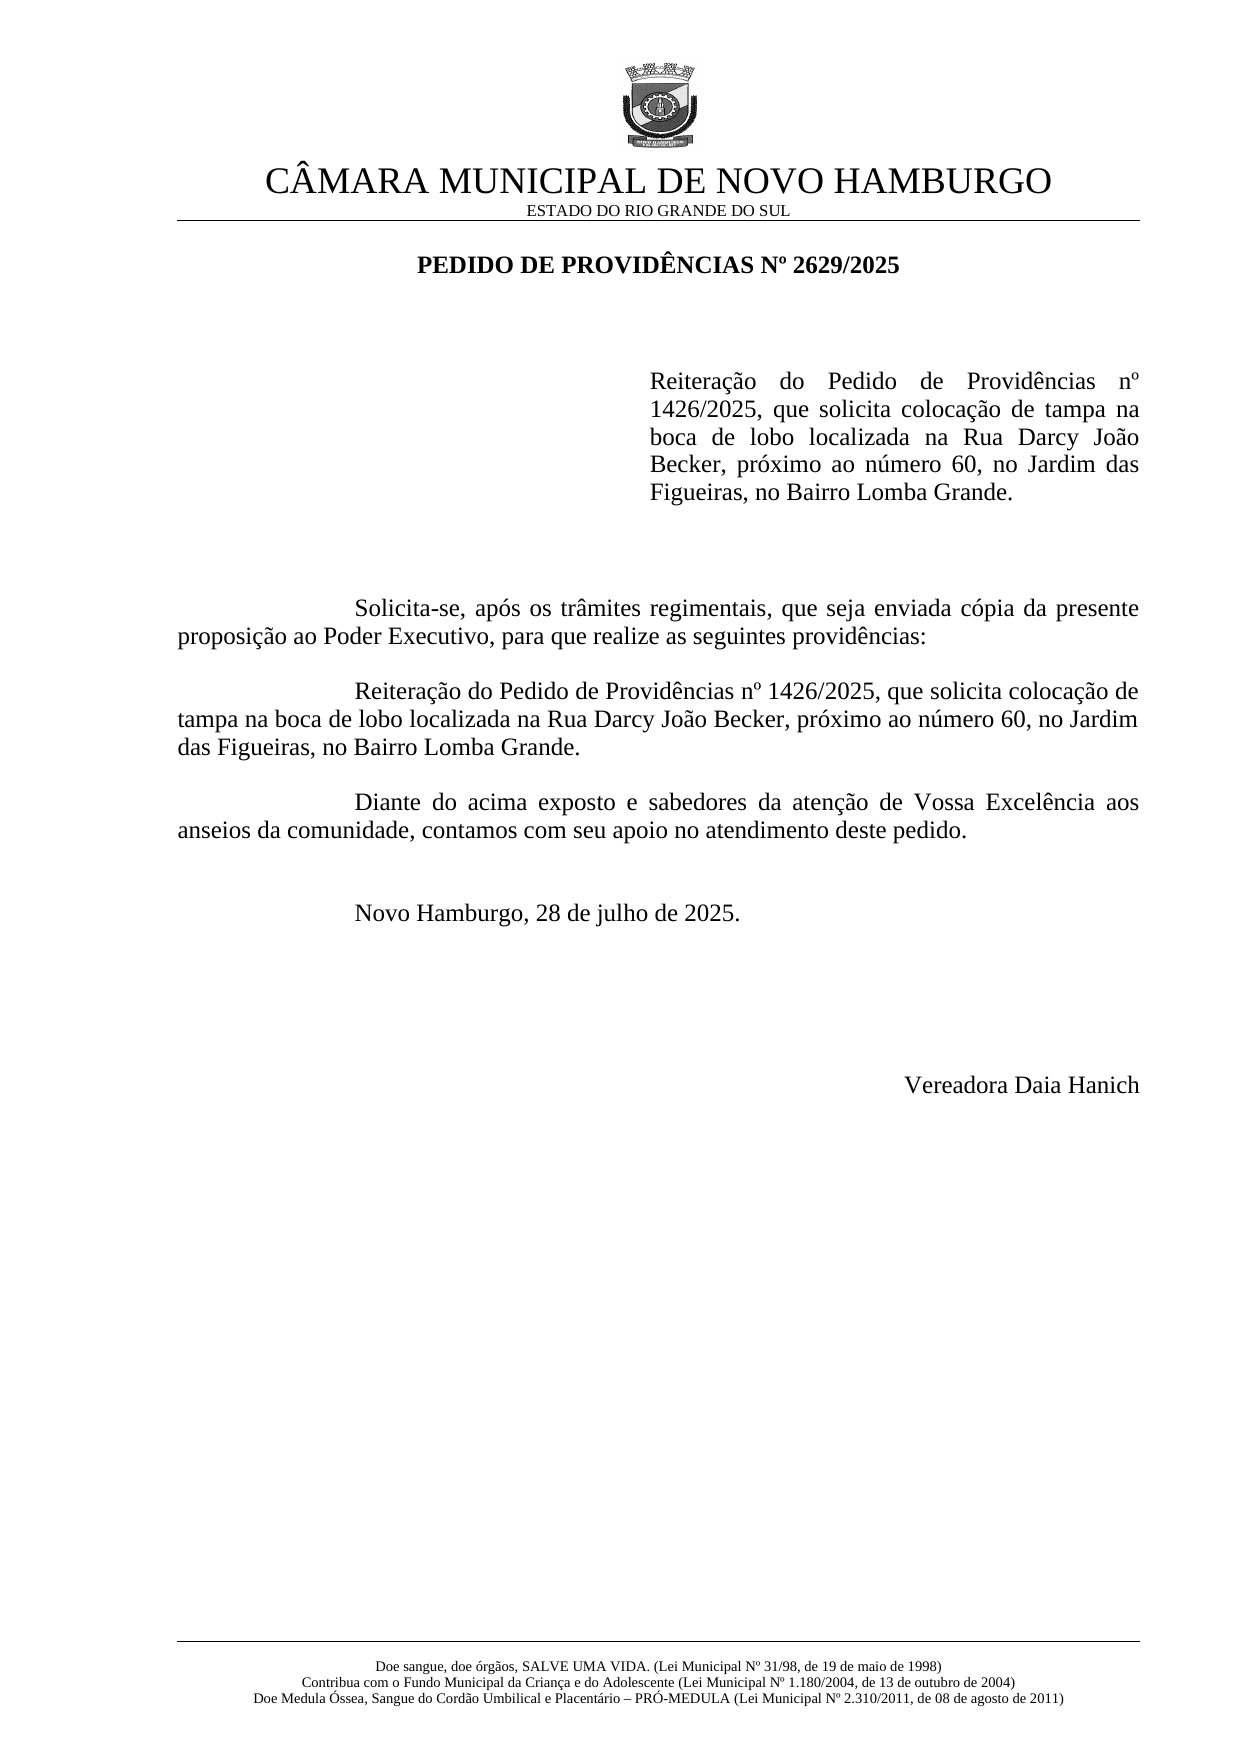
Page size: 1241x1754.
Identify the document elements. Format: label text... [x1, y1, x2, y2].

text Diante do acima exposto e sabedores da atenção de Vossa Excelência aos anseios da comunidade, contamos com seu apoio no atendimento deste pedido. [177, 788, 1140, 844]
text Reiteração do Pedido de Providências nº 1426/2025, que solicita colocação de tampa na boca de lobo localizada na Rua Darcy João Becker, próximo ao número 60, no Jardim das Figueiras, no Bairro Lomba Grande. [177, 677, 1140, 761]
text Solicita-se, após os trâmites regimentais, que seja enviada cópia da presente proposição ao Poder Executivo, para que realize as seguintes providências: [177, 594, 1140, 650]
text Reiteração do Pedido de Providências nº 1426/2025, que solicita colocação de tampa na boca de lobo localizada na Rua Darcy João Becker, próximo ao número 60, no Jardim das Figueiras, no Bairro Lomba Grande. [649, 367, 1140, 506]
text Novo Hamburgo, 28 de julho de 2025. [177, 899, 1140, 927]
text PEDIDO DE PROVIDÊNCIAS Nº 2629/2025 [177, 251, 1140, 279]
text Vereadora Daia Hanich [177, 1071, 1140, 1099]
